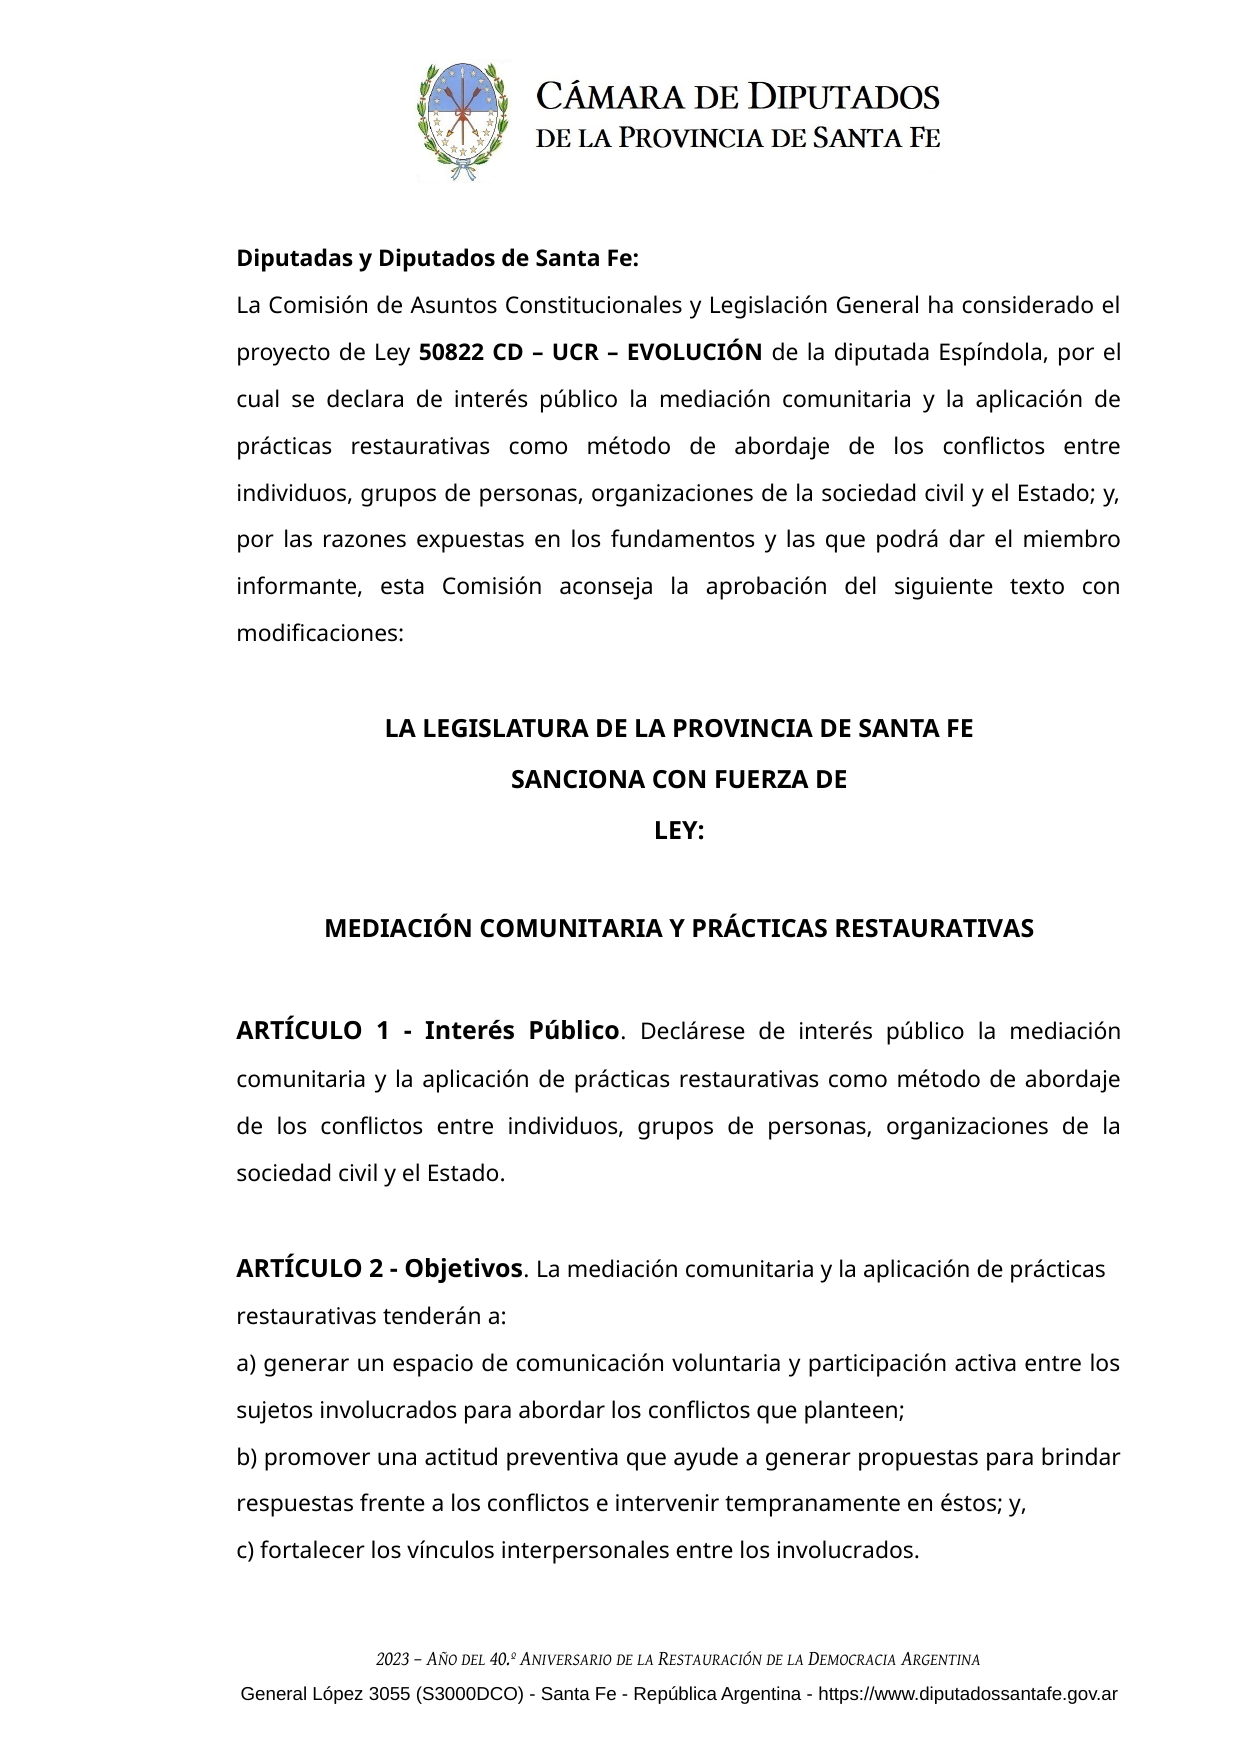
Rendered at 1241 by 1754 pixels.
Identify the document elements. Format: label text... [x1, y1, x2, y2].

text MEDIACIÓN COMUNITARIA Y PRÁCTICAS RESTAURATIVAS [236, 911, 1122, 945]
text LEY: [236, 813, 1122, 847]
text Diputadas y Diputados de Santa Fe: [236, 242, 1122, 273]
text ARTÍCULO 2 - Objetivos. La mediación comunitaria y la aplicación de prácticas restaurativas tenderán a: [236, 1250, 1122, 1331]
picture [413, 59, 945, 183]
text ARTÍCULO 1 - Interés Público. Declárese de interés público la mediación comunitaria y la aplicación de prácticas restaurativas como método de abordaje de los conflictos entre individuos, grupos de personas, organizaciones de la sociedad civil y el Estado. [236, 1013, 1122, 1188]
text La Comisión de Asuntos Constitucionales y Legislación General ha considerado el proyecto de Ley 50822 CD – UCR – EVOLUCIÓN de la diputada Espíndola, por el cual se declara de interés público la mediación comunitaria y la aplicación de prácticas restaurativas como método de abordaje de los conflictos entre individuos, grupos de personas, organizaciones de la sociedad civil y el Estado; y, por las razones expuestas en los fundamentos y las que podrá dar el miembro informante, esta Comisión aconseja la aprobación del siguiente texto con modificaciones: [236, 289, 1122, 648]
text SANCIONA CON FUERZA DE [236, 762, 1122, 796]
text b) promover una actitud preventiva que ayude a generar propuestas para brindar respuestas frente a los conflictos e intervenir tempranamente en éstos; y, [236, 1441, 1122, 1519]
text LA LEGISLATURA DE LA PROVINCIA DE SANTA FE [236, 711, 1122, 745]
text c) fortalecer los vínculos interpersonales entre los involucrados. [236, 1534, 1122, 1566]
text a) generar un espacio de comunicación voluntaria y participación activa entre los sujetos involucrados para abordar los conflictos que planteen; [236, 1347, 1122, 1425]
